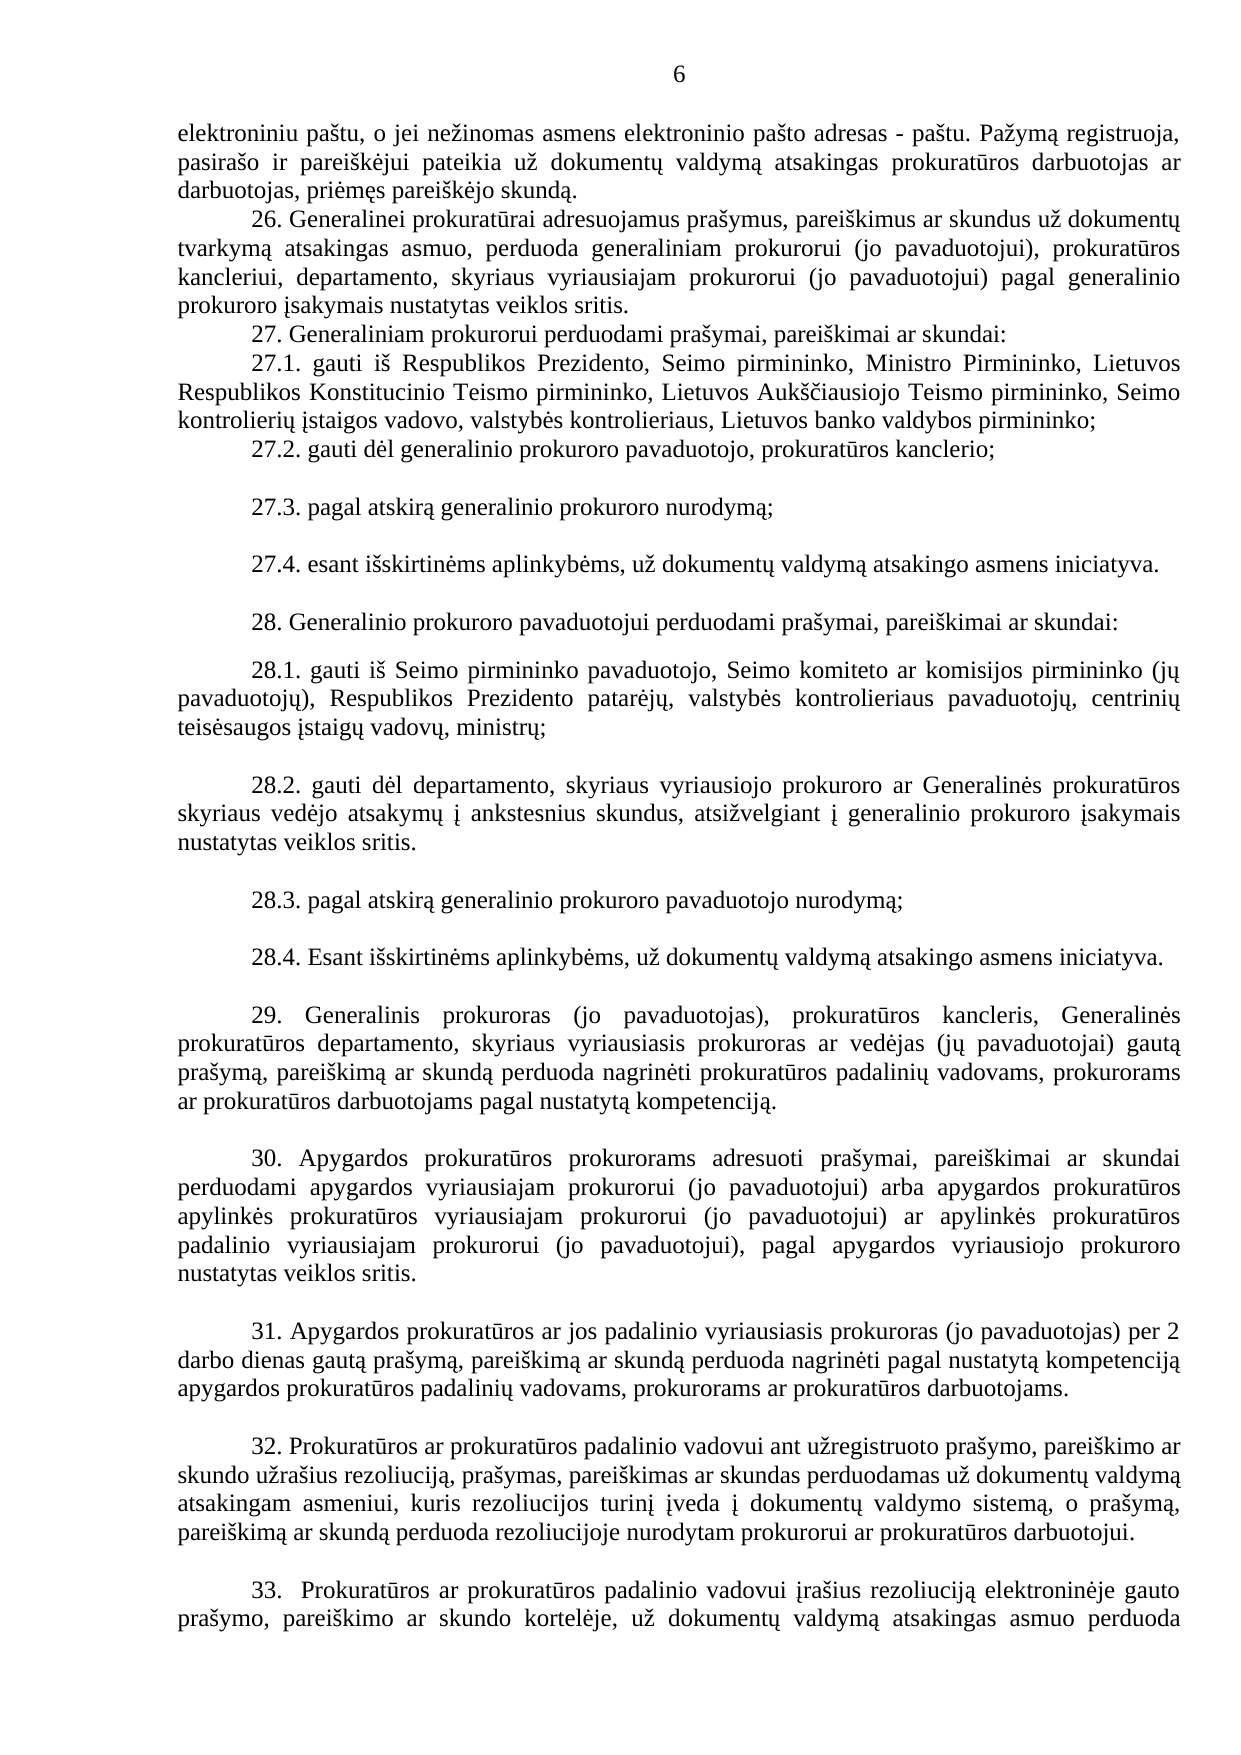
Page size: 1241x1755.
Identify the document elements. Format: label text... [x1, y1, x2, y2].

text 27.4. esant išskirtinėms aplinkybėms, už dokumentų valdymą atsakingo asmens iniciatyva. [177, 549, 1181, 578]
text 27. Generaliniam prokurorui perduodami prašymai, pareiškimai ar skundai: [177, 319, 1181, 348]
text 28.2. gauti dėl departamento, skyriaus vyriausiojo prokuroro ar Generalinės prokuratūros skyriaus vedėjo atsakymų į ankstesnius skundus, atsižvelgiant į generalinio prokuroro įsakymais nustatytas veiklos sritis. [177, 770, 1181, 856]
text 31. Apygardos prokuratūros ar jos padalinio vyriausiasis prokuroras (jo pavaduotojas) per 2 darbo dienas gautą prašymą, pareiškimą ar skundą perduoda nagrinėti pagal nustatytą kompetenciją apygardos prokuratūros padalinių vadovams, prokurorams ar prokuratūros darbuotojams. [177, 1316, 1181, 1402]
text 33. Prokuratūros ar prokuratūros padalinio vadovui įrašius rezoliuciją elektroninėje gauto prašymo, pareiškimo ar skundo kortelėje, už dokumentų valdymą atsakingas asmuo perduoda [177, 1575, 1181, 1632]
text 27.1. gauti iš Respublikos Prezidento, Seimo pirmininko, Ministro Pirmininko, Lietuvos Respublikos Konstitucinio Teismo pirmininko, Lietuvos Aukščiausiojo Teismo pirmininko, Seimo kontrolierių įstaigos vadovo, valstybės kontrolieriaus, Lietuvos banko valdybos pirmininko; [177, 348, 1181, 434]
text elektroniniu paštu, o jei nežinomas asmens elektroninio pašto adresas - paštu. Pažymą registruoja, pasirašo ir pareiškėjui pateikia už dokumentų valdymą atsakingas prokuratūros darbuotojas ar darbuotojas, priėmęs pareiškėjo skundą. [177, 118, 1181, 204]
text 28.1. gauti iš Seimo pirmininko pavaduotojo, Seimo komiteto ar komisijos pirmininko (jų pavaduotojų), Respublikos Prezidento patarėjų, valstybės kontrolieriaus pavaduotojų, centrinių teisėsaugos įstaigų vadovų, ministrų; [177, 655, 1181, 741]
text 28. Generalinio prokuroro pavaduotojui perduodami prašymai, pareiškimai ar skundai: [177, 607, 1181, 636]
text 28.4. Esant išskirtinėms aplinkybėms, už dokumentų valdymą atsakingo asmens iniciatyva. [177, 942, 1181, 971]
text 28.3. pagal atskirą generalinio prokuroro pavaduotojo nurodymą; [177, 885, 1181, 913]
text 29. Generalinis prokuroras (jo pavaduotojas), prokuratūros kancleris, Generalinės prokuratūros departamento, skyriaus vyriausiasis prokuroras ar vedėjas (jų pavaduotojai) gautą prašymą, pareiškimą ar skundą perduoda nagrinėti prokuratūros padalinių vadovams, prokurorams ar prokuratūros darbuotojams pagal nustatytą kompetenciją. [177, 1000, 1181, 1115]
text 27.3. pagal atskirą generalinio prokuroro nurodymą; [177, 492, 1181, 521]
text 27.2. gauti dėl generalinio prokuroro pavaduotojo, prokuratūros kanclerio; [177, 434, 1181, 463]
text 30. Apygardos prokuratūros prokurorams adresuoti prašymai, pareiškimai ar skundai perduodami apygardos vyriausiajam prokurorui (jo pavaduotojui) arba apygardos prokuratūros apylinkės prokuratūros vyriausiajam prokurorui (jo pavaduotojui) ar apylinkės prokuratūros padalinio vyriausiajam prokurorui (jo pavaduotojui), pagal apygardos vyriausiojo prokuroro nustatytas veiklos sritis. [177, 1143, 1181, 1287]
text 32. Prokuratūros ar prokuratūros padalinio vadovui ant užregistruoto prašymo, pareiškimo ar skundo užrašius rezoliuciją, prašymas, pareiškimas ar skundas perduodamas už dokumentų valdymą atsakingam asmeniui, kuris rezoliucijos turinį įveda į dokumentų valdymo sistemą, o prašymą, pareiškimą ar skundą perduoda rezoliucijoje nurodytam prokurorui ar prokuratūros darbuotojui. [177, 1431, 1181, 1546]
text 26. Generalinei prokuratūrai adresuojamus prašymus, pareiškimus ar skundus už dokumentų tvarkymą atsakingas asmuo, perduoda generaliniam prokurorui (jo pavaduotojui), prokuratūros kancleriui, departamento, skyriaus vyriausiajam prokurorui (jo pavaduotojui) pagal generalinio prokuroro įsakymais nustatytas veiklos sritis. [177, 204, 1181, 319]
